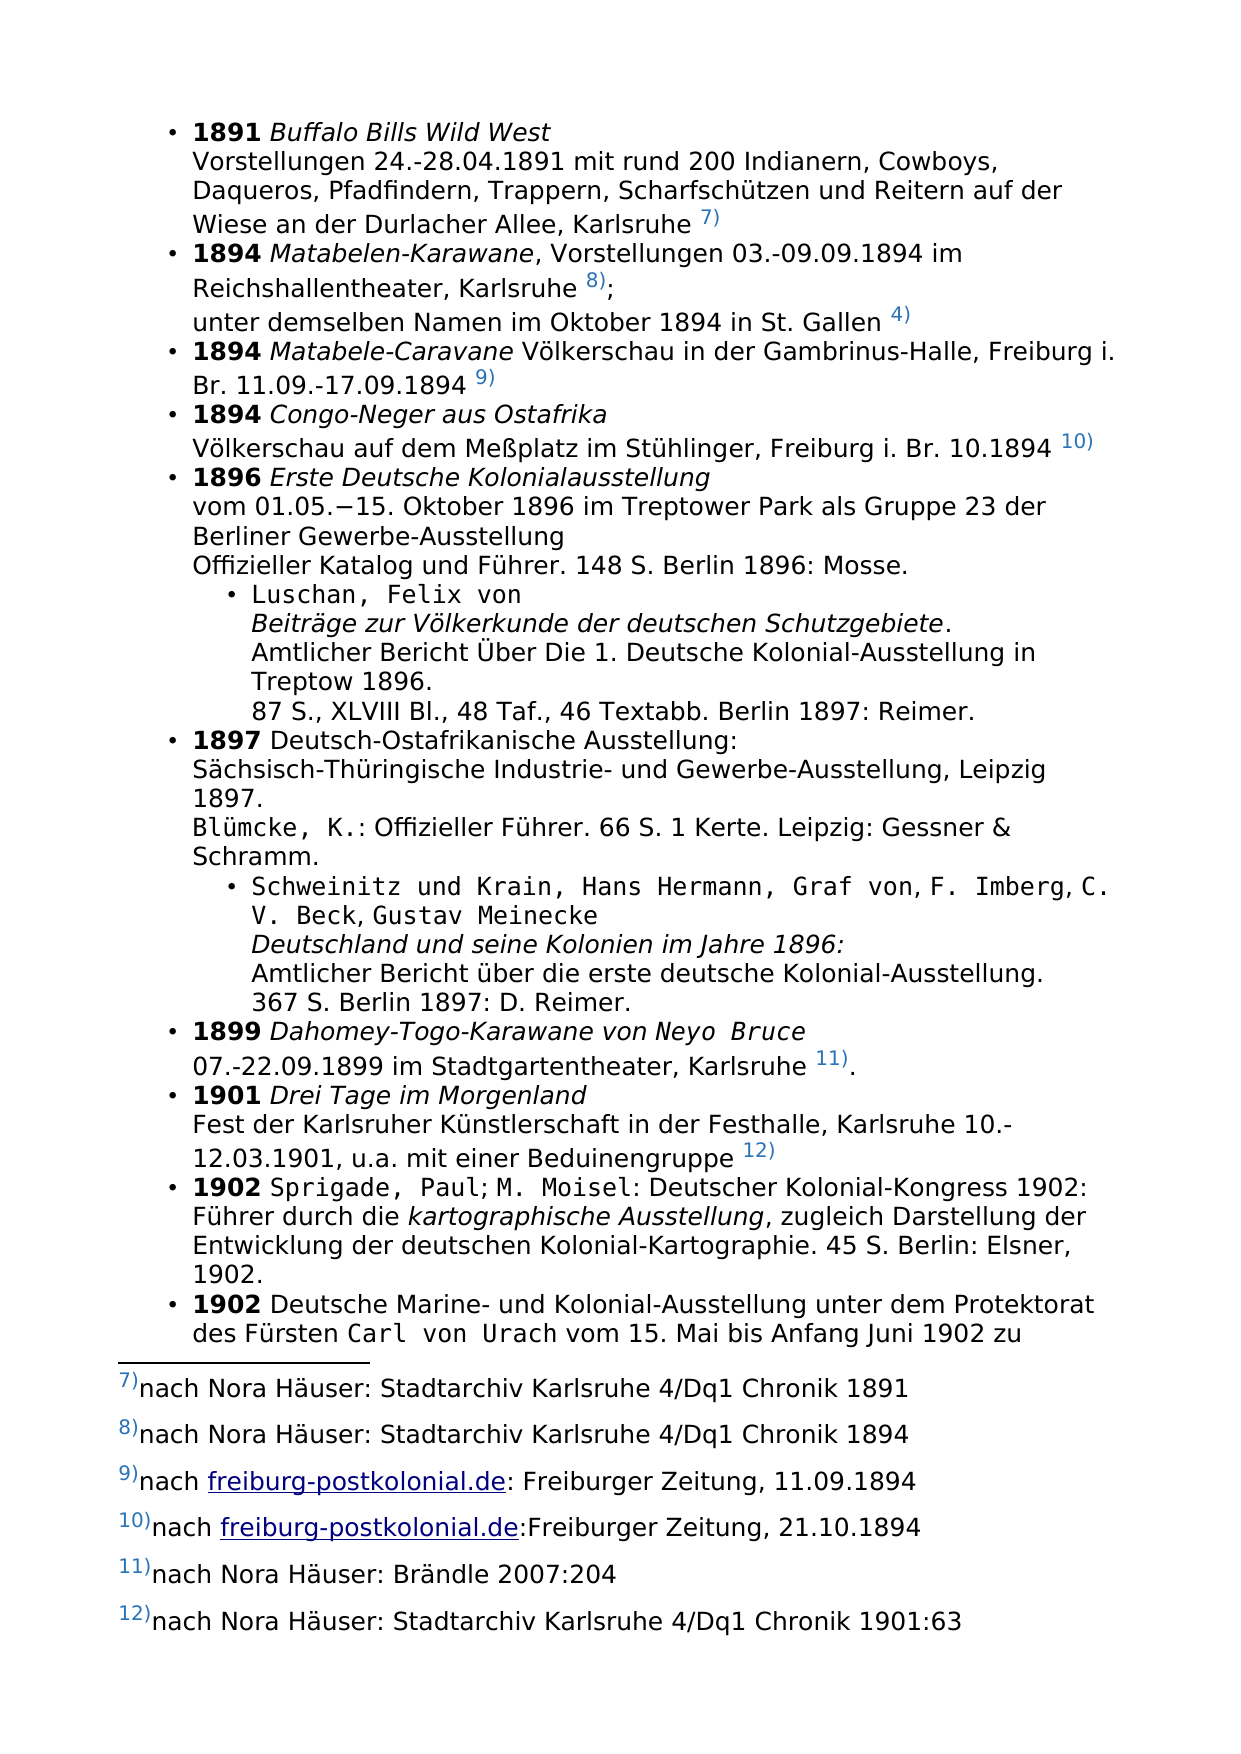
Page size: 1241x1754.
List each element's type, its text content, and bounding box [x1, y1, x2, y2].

list 1902 Deutsche Marine- und Kolonial-Ausstellung unter dem Protektorat des Fürsten Carl von Urach vom 15. Mai bis Anfang Juni 1902 zu [177, 1290, 1122, 1348]
list Luschan, Felix von Beiträge zur Völkerkunde der deutschen Schutzgebiete. Amtlicher Bericht Über Die 1. Deutsche Kolonial-Ausstellung in Treptow 1896. 87 S., XLVIII Bl., 48 Taf., 46 Textabb. Berlin 1897: Reimer. [236, 580, 1122, 726]
list nach Nora Häuser: Stadtarchiv Karlsruhe 4/Dq1 Chronik 1891 [118, 1369, 1122, 1403]
list 1901 Drei Tage im Morgenland Fest der Karlsruher Künstlerschaft in der Festhalle, Karlsruhe 10.-12.03.1901, u.a. mit einer Beduinengruppe [177, 1081, 1122, 1173]
list nach Nora Häuser: Stadtarchiv Karlsruhe 4/Dq1 Chronik 1901:63 [118, 1602, 1122, 1636]
list 1891 Buffalo Bills Wild West Vorstellungen 24.-28.04.1891 mit rund 200 Indianern, Cowboys, Daqueros, Pfadfindern, Trappern, Scharfschützen und Reitern auf der Wiese an der Durlacher Allee, Karlsruhe [177, 118, 1122, 240]
list 1899 Dahomey-Togo-Karawane von Neyo Bruce 07.-22.09.1899 im Stadtgartentheater, Karlsruhe . [177, 1018, 1122, 1081]
list nach Nora Häuser: Brändle 2007:204 [118, 1555, 1122, 1589]
list 1894 Congo-Neger aus Ostafrika Völkerschau auf dem Meßplatz im Stühlinger, Freiburg i. Br. 10.1894 [177, 400, 1122, 463]
list 1894 Matabele-Caravane Völkerschau in der Gambrinus-Halle, Freiburg i. Br. 11.09.-17.09.1894 [177, 337, 1122, 400]
list Schweinitz und Krain, Hans Hermann, Graf von, F. Imberg, C. V. Beck, Gustav Meinecke Deutschland und seine Kolonien im Jahre 1896: Amtlicher Bericht über die erste deutsche Kolonial-Ausstellung. 367 S. Berlin 1897: D. Reimer. [236, 872, 1122, 1018]
list 1894 Matabelen-Karawane, Vorstellungen 03.-09.09.1894 im Reichshallentheater, Karlsruhe ; unter demselben Namen im Oktober 1894 in St. Gallen 4) [177, 240, 1122, 337]
list 1902 Sprigade, Paul; M. Moisel: Deutscher Kolonial-Kongress 1902: Führer durch die kartographische Ausstellung, zugleich Darstellung der Entwicklung der deutschen Kolonial-Kartographie. 45 S. Berlin: Elsner, 1902. [177, 1173, 1122, 1290]
list nach Nora Häuser: Stadtarchiv Karlsruhe 4/Dq1 Chronik 1894 [118, 1416, 1122, 1449]
list nach freiburg-postkolonial.de: Freiburger Zeitung, 11.09.1894 [118, 1462, 1122, 1496]
list 1897 Deutsch-Ostafrikanische Ausstellung: Sächsisch-Thüringische Industrie- und Gewerbe-Ausstellung, Leipzig 1897. Blümcke, K.: Offizieller Führer. 66 S. 1 Kerte. Leipzig: Gessner & Schramm. [177, 726, 1122, 872]
list 1896 Erste Deutsche Kolonialausstellung vom 01.05.−15. Oktober 1896 im Treptower Park als Gruppe 23 der Berliner Gewerbe-Ausstellung Offizieller Katalog und Führer. 148 S. Berlin 1896: Mosse. [177, 463, 1122, 580]
list nach freiburg-postkolonial.de:Freiburger Zeitung, 21.10.1894 [118, 1509, 1122, 1543]
